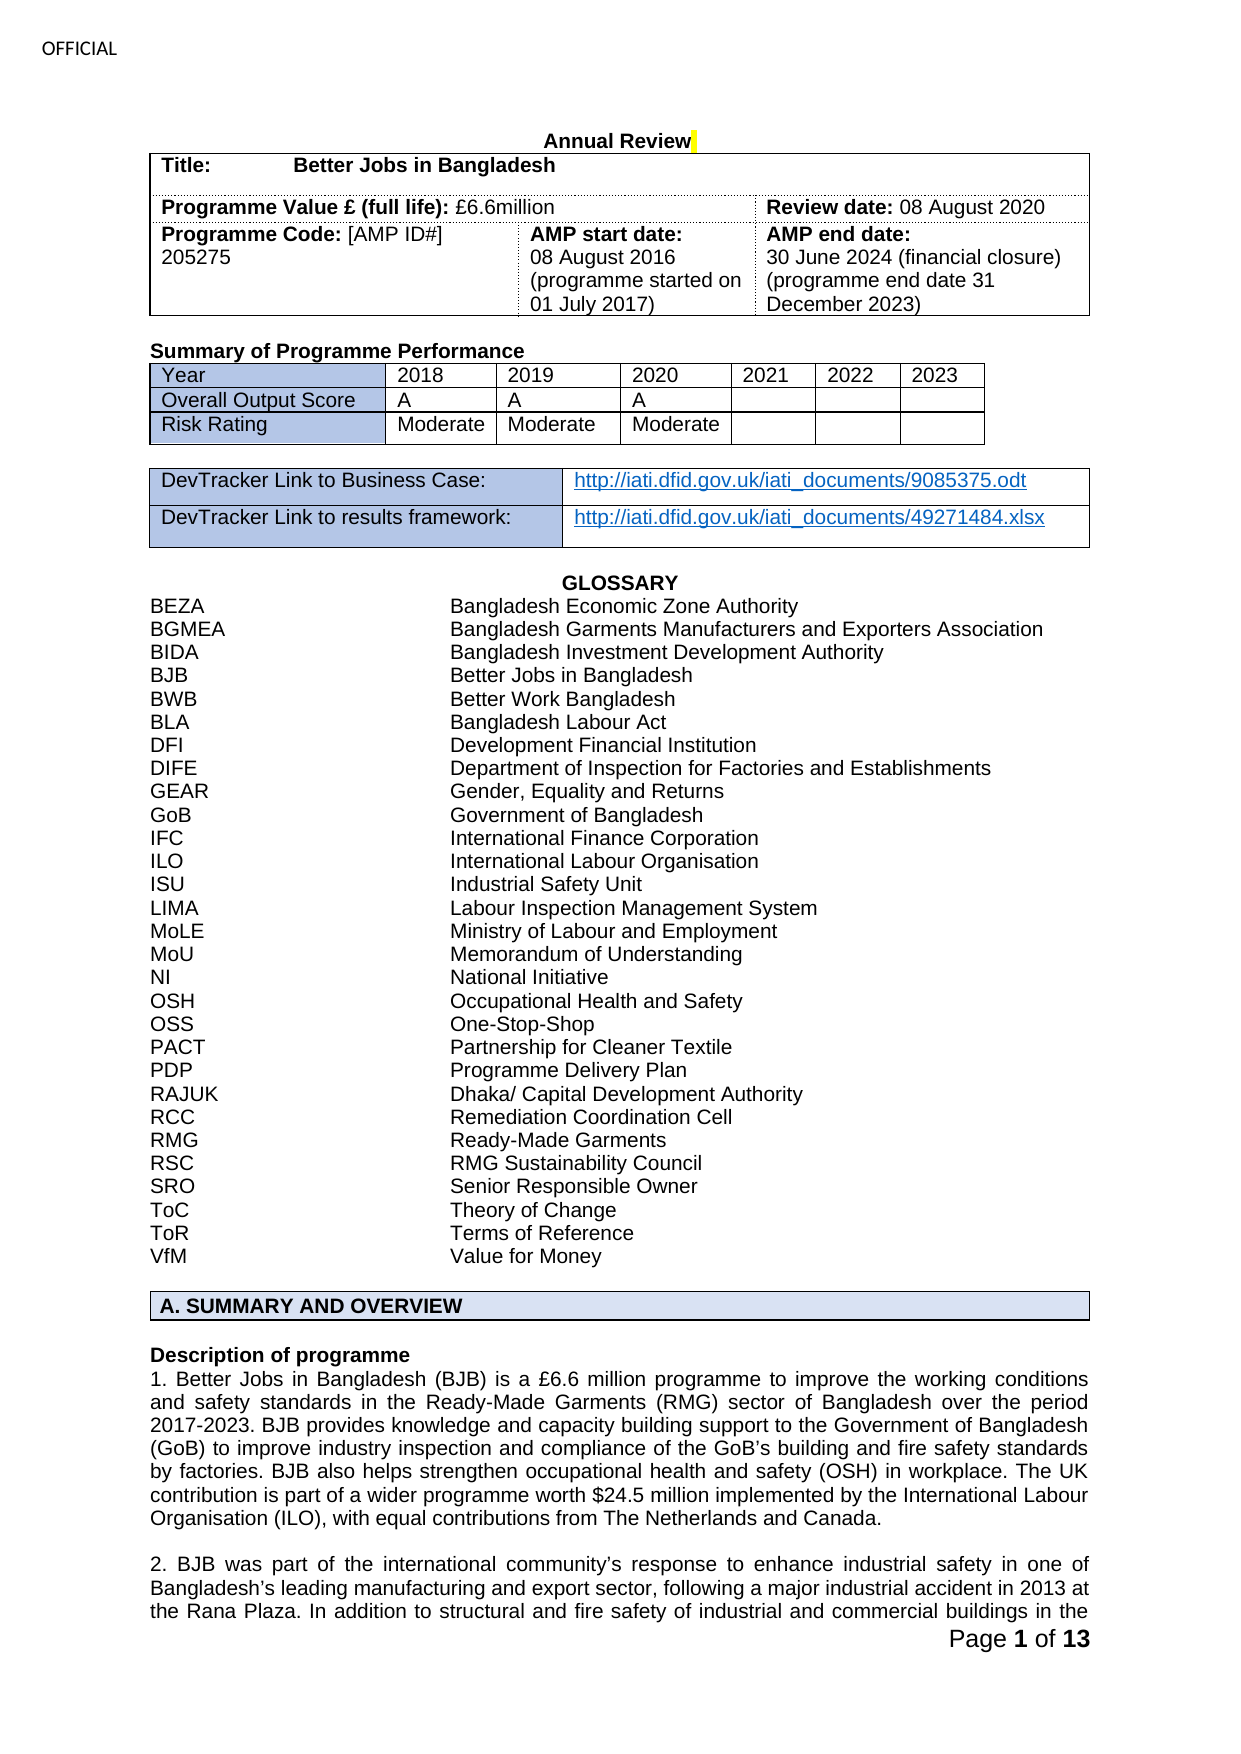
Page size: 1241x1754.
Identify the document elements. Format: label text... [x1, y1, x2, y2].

text DIFE Department of Inspection for Factories and Establishments [150, 757, 1090, 780]
table_cell Moderate [497, 413, 620, 443]
text MoLE Ministry of Labour and Employment [150, 919, 1090, 943]
text SRO Senior Responsible Owner [150, 1175, 1090, 1198]
table_cell [732, 413, 815, 443]
table_cell DevTracker Link to results framework: [150, 506, 562, 547]
text BJB Better Jobs in Bangladesh [150, 664, 1090, 687]
text 2. BJB was part of the international community’s response to enhance industrial safety in one of Bangladesh’s leading manufacturing and export sector, following a major industrial accident in 2013 at the Rana Plaza. In addition to structural and fire safety of industrial and commercial buildings in the [150, 1553, 1090, 1623]
text RSC RMG Sustainability Council [150, 1152, 1090, 1175]
text ToC Theory of Change [150, 1198, 1090, 1221]
table_header http://iati.dfid.gov.uk/iati_documents/9085375.odt [563, 469, 1089, 505]
text BGMEA Bangladesh Garments Manufacturers and Exporters Association [150, 617, 1090, 641]
table_cell [816, 388, 900, 411]
table_cell Overall Output Score [151, 388, 385, 411]
table_cell A [621, 388, 731, 411]
text Annual Review [150, 129, 1090, 153]
table_cell [732, 388, 815, 411]
table_cell AMP end date: 30 June 2024 (financial closure) (programme end date 31 December 2023) [755, 222, 1089, 315]
table_cell http://iati.dfid.gov.uk/iati_documents/49271484.xlsx [563, 506, 1089, 547]
text MoU Memorandum of Understanding [150, 943, 1090, 966]
table_cell Programme Value £ (full life): £6.6million [151, 195, 755, 222]
text OSS One-Stop-Shop [150, 1012, 1090, 1036]
text 1. Better Jobs in Bangladesh (BJB) is a £6.6 million programme to improve the working conditions and safety standards in the Ready-Made Garments (RMG) sector of Bangladesh over the period 2017-2023. BJB provides knowledge and capacity building support to the Government of Bangladesh (GoB) to improve industry inspection and compliance of the GoB’s building and fire safety standards by factories. BJB also helps strengthen occupational health and safety (OSH) in workplace. The UK contribution is part of a wider programme worth $24.5 million implemented by the International Labour Organisation (ILO), with equal contributions from The Netherlands and Canada. [150, 1367, 1090, 1530]
table_header Year [151, 364, 385, 387]
table_cell AMP start date: 08 August 2016 (programme started on 01 July 2017) [519, 222, 755, 315]
text BWB Better Work Bangladesh [150, 687, 1090, 710]
text ToR Terms of Reference [150, 1221, 1090, 1245]
table_cell A [386, 388, 496, 411]
text Description of programme [150, 1344, 1090, 1367]
table_header 2019 [497, 364, 620, 387]
text PDP Programme Delivery Plan [150, 1059, 1090, 1082]
table_cell Risk Rating [151, 413, 385, 443]
table_cell Moderate [621, 413, 731, 443]
text VfM Value for Money [150, 1245, 1090, 1268]
text BLA Bangladesh Labour Act [150, 710, 1090, 734]
table_cell [816, 413, 900, 443]
table_header 2018 [386, 364, 496, 387]
text PACT Partnership for Cleaner Textile [150, 1036, 1090, 1059]
table_header 2023 [901, 364, 984, 387]
table_cell [901, 413, 984, 443]
text OSH Occupational Health and Safety [150, 989, 1090, 1012]
table_header Title: Better Jobs in Bangladesh [151, 154, 1089, 195]
table_header DevTracker Link to Business Case: [150, 469, 562, 505]
text GoB Government of Bangladesh [150, 803, 1090, 827]
text ISU Industrial Safety Unit [150, 873, 1090, 896]
table_header 2021 [732, 364, 815, 387]
text A. SUMMARY AND OVERVIEW [151, 1292, 1089, 1319]
text BEZA Bangladesh Economic Zone Authority [150, 594, 1090, 617]
table_header 2020 [621, 364, 731, 387]
text Summary of Programme Performance [150, 339, 1090, 363]
text DFI Development Financial Institution [150, 734, 1090, 757]
text NI National Initiative [150, 966, 1090, 989]
table_cell [901, 388, 984, 411]
text GEAR Gender, Equality and Returns [150, 780, 1090, 803]
table_header 2022 [816, 364, 900, 387]
text GLOSSARY [150, 571, 1090, 594]
table_cell Review date: 08 August 2020 [755, 195, 1089, 222]
table_cell A [497, 388, 620, 411]
text RCC Remediation Coordination Cell [150, 1105, 1090, 1128]
text IFC International Finance Corporation [150, 827, 1090, 850]
text ILO International Labour Organisation [150, 850, 1090, 873]
text RAJUK Dhaka/ Capital Development Authority [150, 1082, 1090, 1105]
table_cell Programme Code: [AMP ID#] 205275 [151, 222, 519, 315]
text BIDA Bangladesh Investment Development Authority [150, 641, 1090, 664]
table_cell Moderate [386, 413, 496, 443]
text RMG Ready-Made Garments [150, 1128, 1090, 1152]
text LIMA Labour Inspection Management System [150, 896, 1090, 919]
